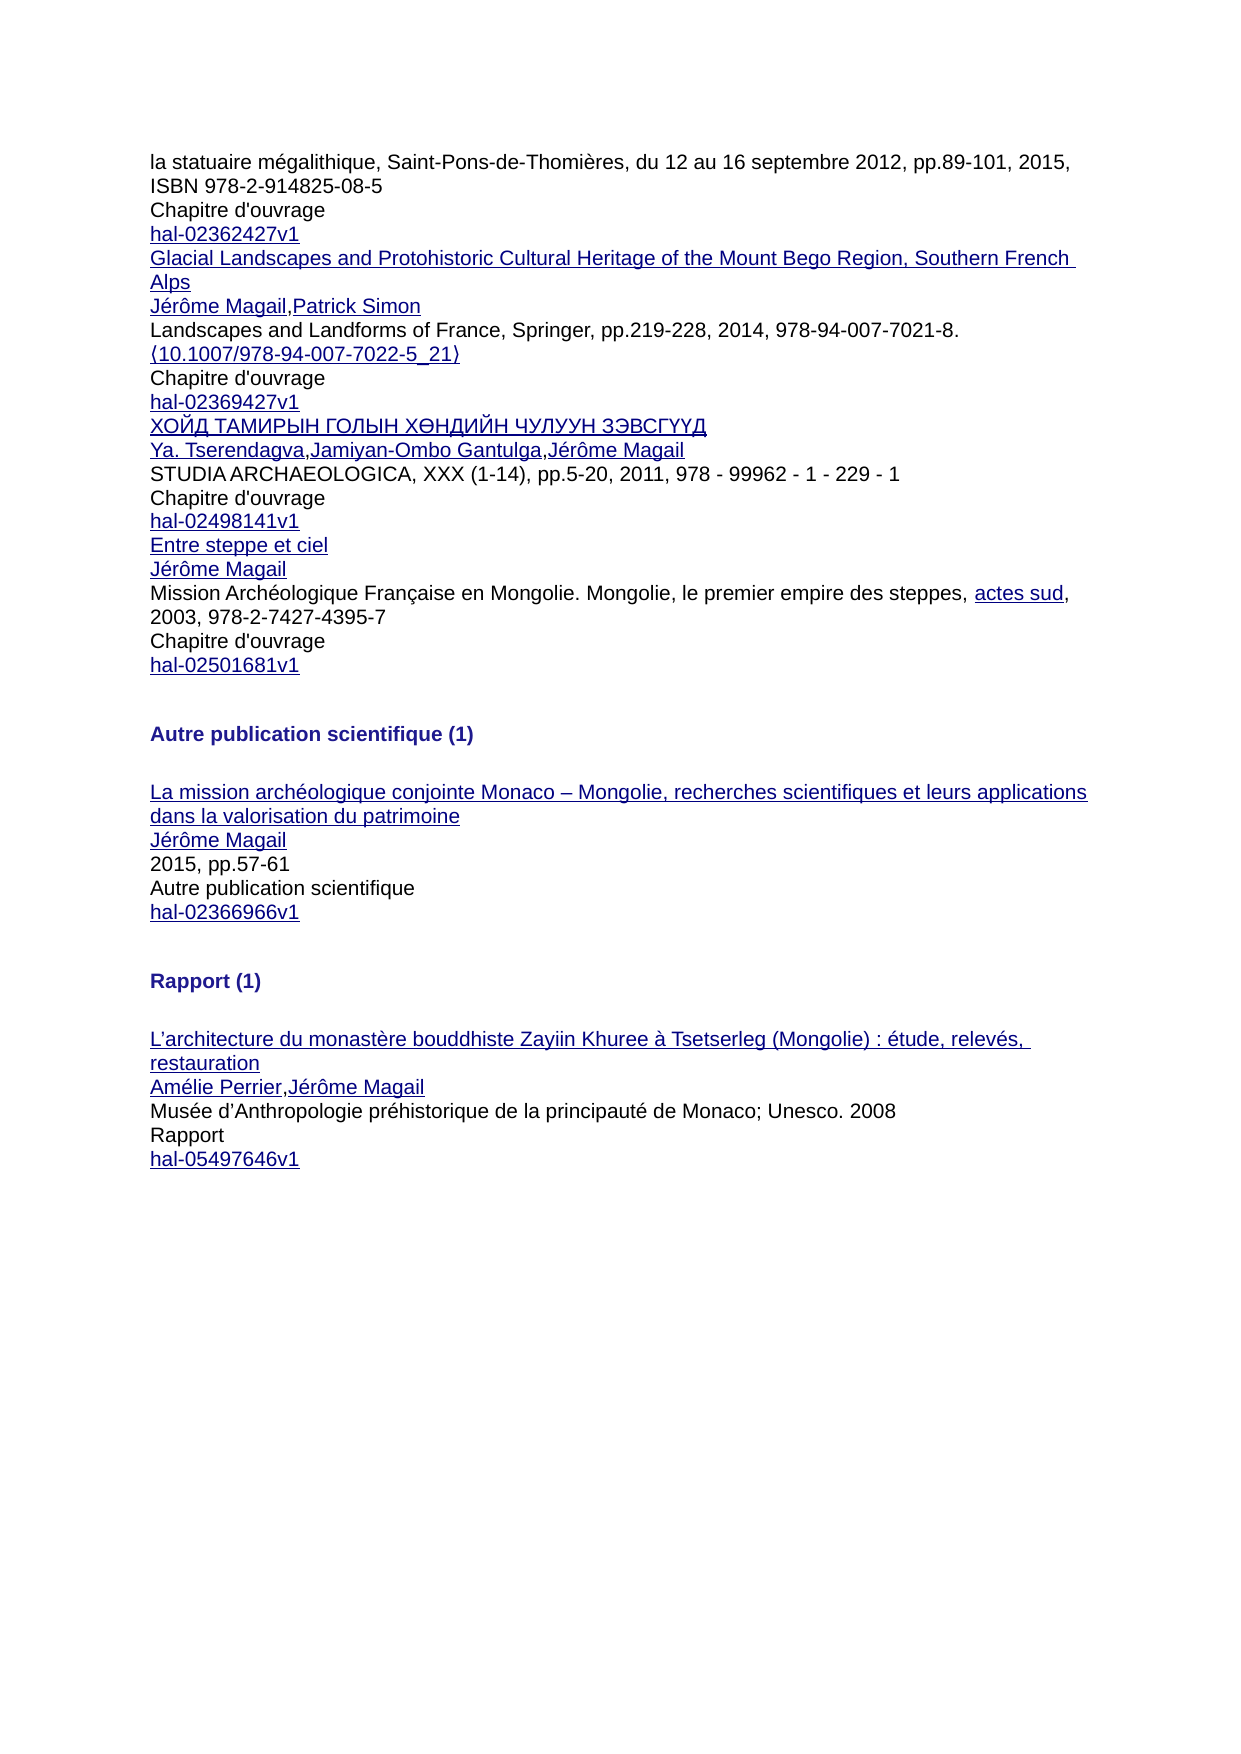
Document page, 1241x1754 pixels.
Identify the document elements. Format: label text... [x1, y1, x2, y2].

table_cell ХОЙД ТАМИРЫН ГОЛЫН ХӨНДИЙН ЧУЛУУН ЗЭВСГҮҮД Ya. Tserendagva,Jamiyan-Ombo Gantulga,Jérôme Magail STUDIA ARCHAEOLOGICA, XXX (1-14), pp.5-20, 2011, 978 - 99962 - 1 - 229 - 1 Chapitre d'ouvrage hal-02498141v1 [150, 414, 1090, 533]
table_cell Glacial Landscapes and Protohistoric Cultural Heritage of the Mount Bego Region, Southern French Alps Jérôme Magail,Patrick Simon Landscapes and Landforms of France, Springer, pp.219-228, 2014, 978-94-007-7021-8. ⟨10.1007/978-94-007-7022-5_21⟩ Chapitre d'ouvrage hal-02369427v1 [150, 246, 1090, 413]
table_cell Entre steppe et ciel Jérôme Magail Mission Archéologique Française en Mongolie. Mongolie, le premier empire des steppes, actes sud, 2003, 978-2-7427-4395-7 Chapitre d'ouvrage hal-02501681v1 [150, 533, 1090, 677]
subtitle Rapport (1) [150, 969, 1090, 993]
subtitle Autre publication scientifique (1) [150, 722, 1090, 746]
table_header L’architecture du monastère bouddhiste Zayiin Khuree à Tsetserleg (Mongolie) : étude, relevés, restauration Amélie Perrier,Jérôme Magail Musée d’Anthropologie préhistorique de la principauté de Monaco; Unesco. 2008 Rapport hal-05497646v1 [150, 1027, 1090, 1171]
table_cell Les stèles ornées de Mongolie dites « pierres à cerfs », de la fin de l’âge du Bronze Jérôme Magail Statues-menhirs et pierres levées du Néolithique à aujourd'hui, Actes du 3e colloque international sur la statuaire mégalithique, Saint-Pons-de-Thomières, du 12 au 16 septembre 2012, pp.89-101, 2015, ISBN 978-2-914825-08-5 Chapitre d'ouvrage hal-02362427v1 [150, 150, 1090, 246]
table_header La mission archéologique conjointe Monaco – Mongolie, recherches scientifiques et leurs applications dans la valorisation du patrimoine Jérôme Magail 2015, pp.57-61 Autre publication scientifique hal-02366966v1 [150, 780, 1090, 924]
